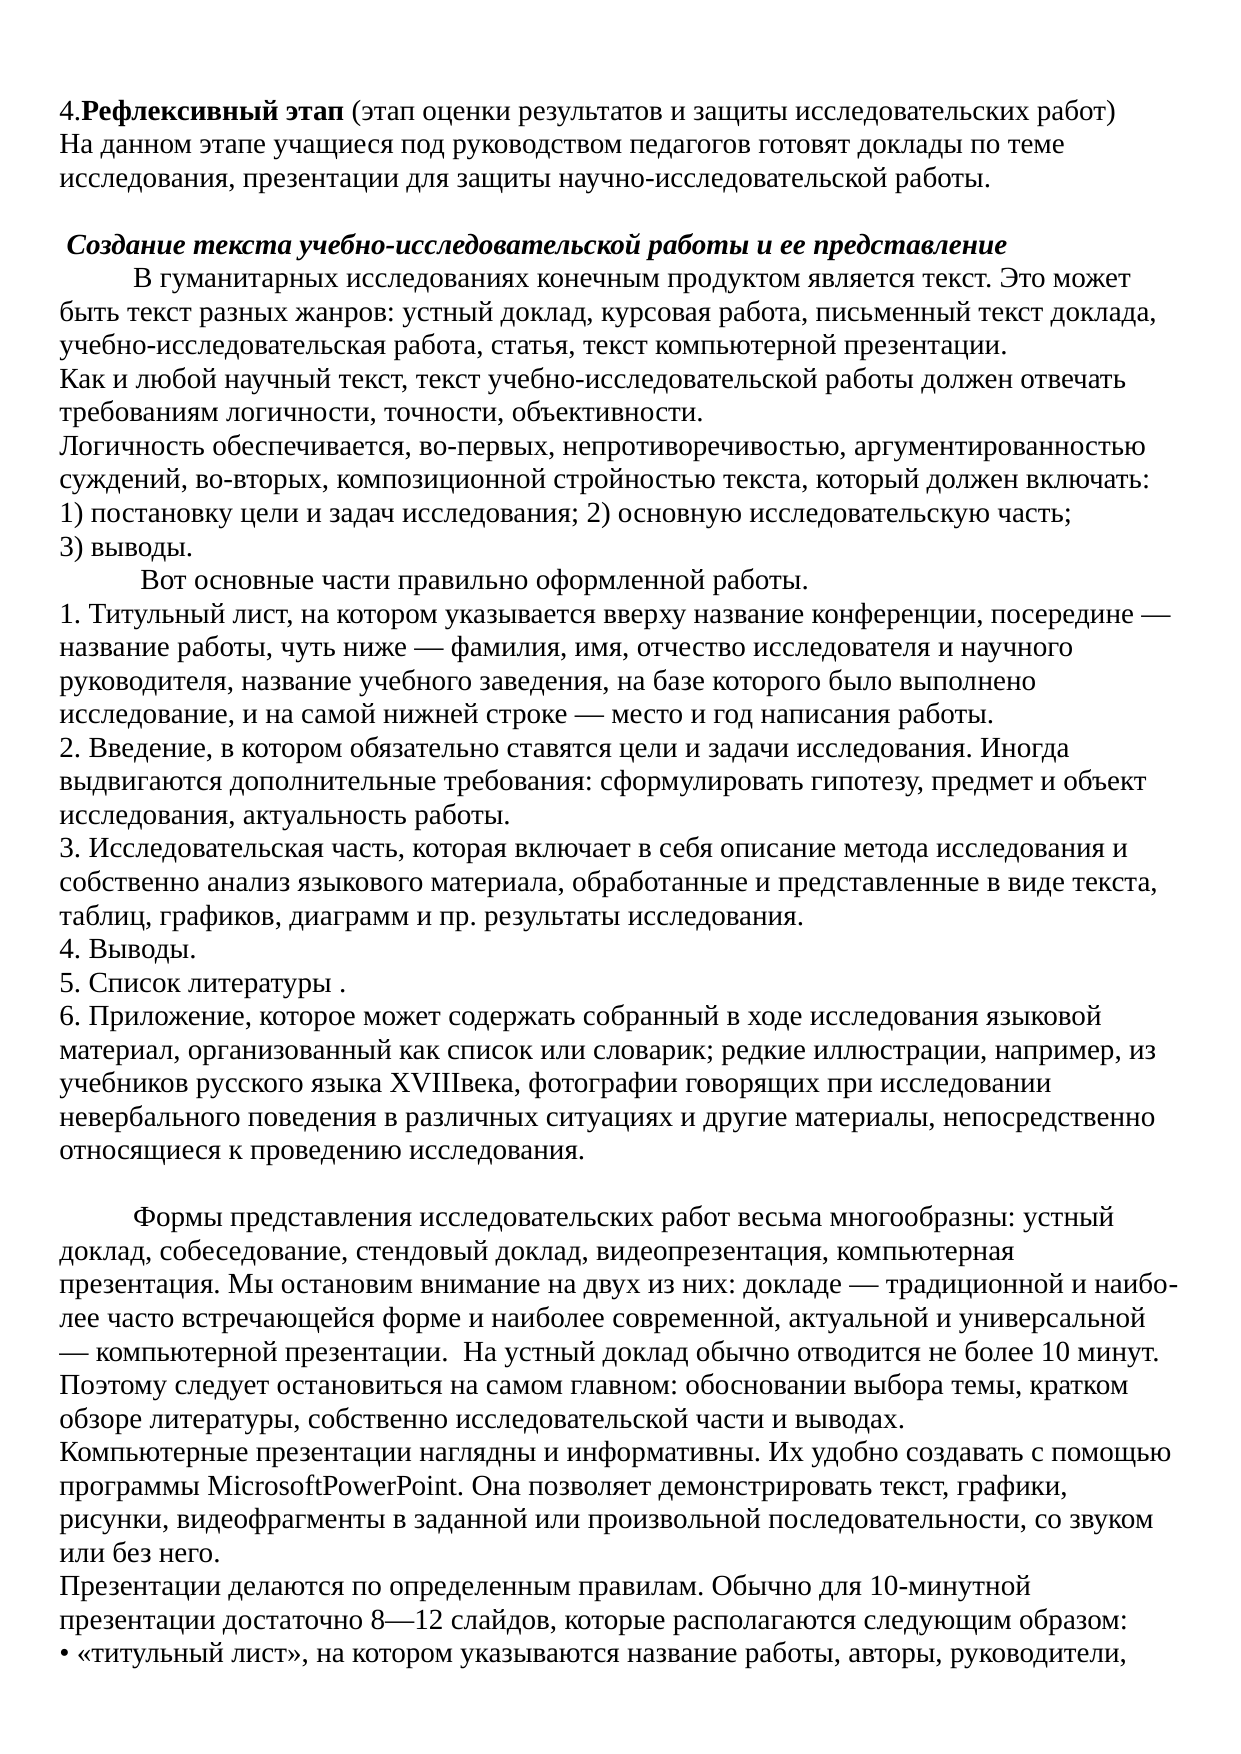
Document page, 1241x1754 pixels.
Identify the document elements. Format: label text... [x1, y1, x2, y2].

text В гуманитарных исследованиях конечным про­дуктом является текст. Это может быть текст раз­ных жанров: устный доклад, курсовая работа, пись­менный текст доклада, учебно-исследовательская работа, статья, текст компьютерной презентации. Как и любой научный текст, текст учебно-ис­следовательской работы должен отвечать требова­ниям логичности, точности, объективности. Логичность обеспечивается, во-первых, непро­тиворечивостью, аргументированностью суждений, во-вторых, композиционной стройностью текста, который должен включать: 1) постановку цели и задач исследования; 2) основную исследовательс­кую часть; 3) выводы. Вот основные части правиль­но оформленной работы. 1. Титульный лист, на котором указывается ввер­ху название конференции, посередине — название работы, чуть ниже — фамилия, имя, отчество ис­следователя и научного руководителя, название учебного заведения, на базе которого было выпол­нено исследование, и на самой нижней строке — место и год написания работы. 2. Введение, в котором обязательно ставятся цели и задачи исследования. Иногда выдвигаются допол­нительные требования: сформулировать гипотезу, предмет и объект исследования, актуальность ра­боты. 3. Исследовательская часть, которая включает в себя описание метода исследования и собственно анализ языкового материала, обработанные и пред­ставленные в виде текста, таблиц, графиков, диа­грамм и пр. результаты исследования. 4. Выводы. 5. Список литературы . 6. Приложение, которое может содержать со­бранный в ходе исследования языковой материал, организованный как список или словарик; редкие иллюстрации, например, из учебников русского языка XVIIIвека, фотографии говорящих при исследовании невербального поведения в различных ситуациях и другие материалы, непосредственно от­носящиеся к проведению исследования. Формы представления исследовательских работ весьма многообразны: устный доклад, собеседова­ние, стендовый доклад, видеопрезентация, ком­пьютерная презентация. Мы остановим внимание на двух из них: докладе — традиционной и наибо­лее часто встречающейся форме и наиболее совре­менной, актуальной и универсальной — компью­терной презентации. На устный доклад обычно отводится не более 10 минут. Поэтому следует остановиться на самом главном: обосновании выбора темы, кратком обзоре литературы, собственно исследовательской части и выводах. Компьютерные презентации наглядны и инфор­мативны. Их удобно создавать с помощью програм­мы MicrosoftРоwerРоint. Она позволяет демонстри­ровать текст, графики, рисунки, видеофрагменты в заданной или произвольной последовательности, со звуком или без него. Презентации делаются по определенным пра­вилам. Обычно для 10-минутной презентации доста­точно 8—12 слайдов, которые располагаются сле­дующим образом: • «титульный лист», на котором указываются название работы, авторы, руководители, [59, 260, 1181, 1669]
text 4.Рефлексивный этап (этап оценки результатов и защиты исследовательских работ) [59, 93, 1181, 126]
text На данном этапе учащиеся под руководством педагогов готовят доклады по теме исследования, презентации для защиты научно-исследовательской работы. Создание текста учебно-исследовательской работы и ее представление [59, 126, 1181, 260]
